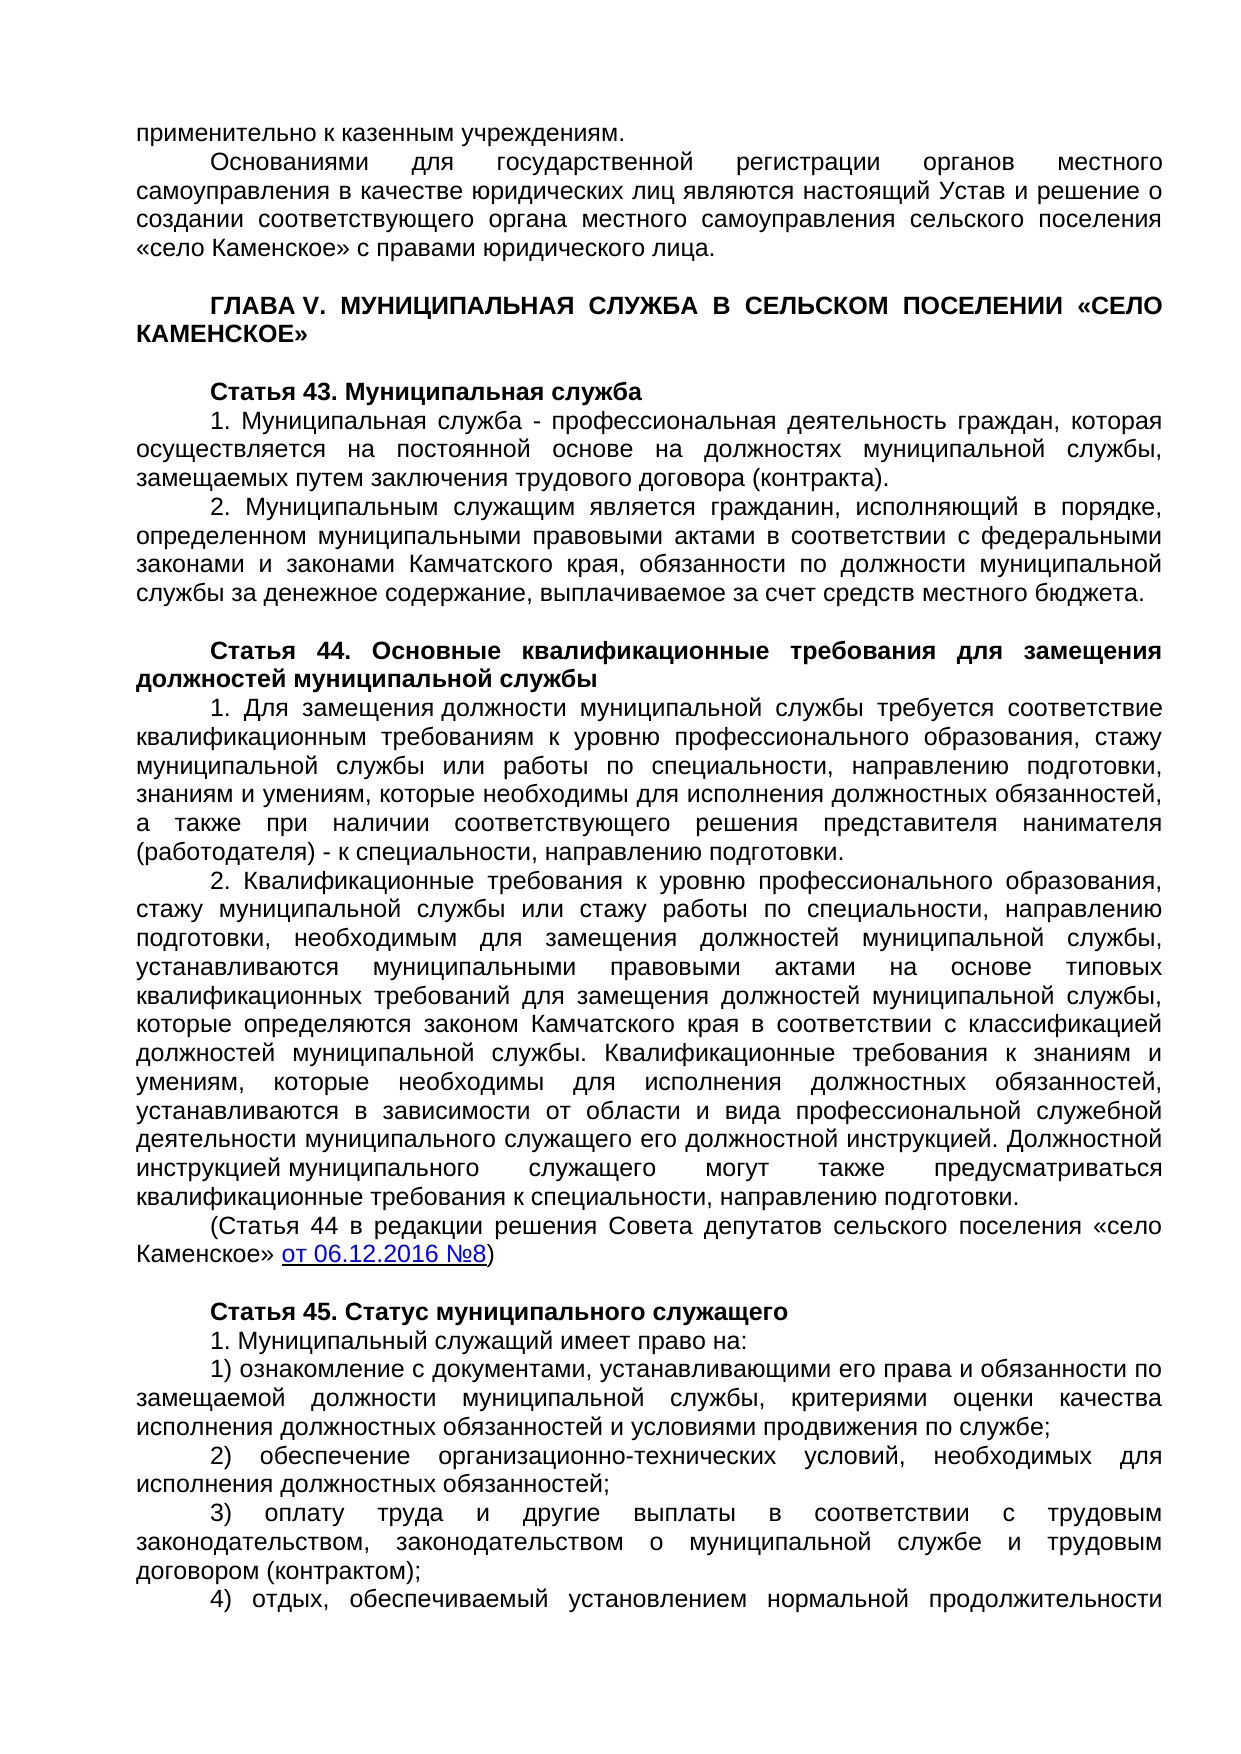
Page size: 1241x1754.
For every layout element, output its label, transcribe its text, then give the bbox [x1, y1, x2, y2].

text 2. Квалификационные требования к уровню профессионального образования, стажу муниципальной службы или стажу работы по специальности, направлению подготовки, необходимым для замещения должностей муниципальной службы, устанавливаются муниципальными правовыми актами на основе типовых квалификационных требований для замещения должностей муниципальной службы, которые определяются законом Камчатского края в соответствии с классификацией должностей муниципальной службы. Квалификационные требования к знаниям и умениям, которые необходимы для исполнения должностных обязанностей, устанавливаются в зависимости от области и вида профессиональной служебной деятельности муниципального служащего его должностной инструкцией. Должностной инструкцией муниципального служащего могут также предусматриваться квалификационные требования к специальности, направлению подготовки. [136, 866, 1163, 1211]
text Статья 44. Основные квалификационные требования для замещения должностей муниципальной службы [136, 636, 1163, 693]
text 2) обеспечение организационно-технических условий, необходимых для исполнения должностных обязанностей; [136, 1441, 1163, 1498]
text применительно к казенным учреждениям. [136, 118, 1163, 147]
text ГЛАВА V. МУНИЦИПАЛЬНАЯ СЛУЖБА В СЕЛЬСКОМ ПОСЕЛЕНИИ «СЕЛО КАМЕНСКОЕ» [136, 291, 1163, 348]
text 3) оплату труда и другие выплаты в соответствии с трудовым законодательством, законодательством о муниципальной службе и трудовым договором (контрактом); [136, 1498, 1163, 1584]
text 1. Муниципальная служба - профессиональная деятельность граждан, которая осуществляется на постоянной основе на должностях муниципальной службы, замещаемых путем заключения трудового договора (контракта). [136, 406, 1163, 492]
text (Статья 44 в редакции решения Совета депутатов сельского поселения «село Каменское» от 06.12.2016 №8) [136, 1211, 1163, 1268]
text 4) отдых, обеспечиваемый установлением нормальной продолжительности [136, 1584, 1163, 1613]
text 1) ознакомление с документами, устанавливающими его права и обязанности по замещаемой должности муниципальной службы, критериями оценки качества исполнения должностных обязанностей и условиями продвижения по службе; [136, 1354, 1163, 1441]
text 2. Муниципальным служащим является гражданин, исполняющий в порядке, определенном муниципальными правовыми актами в соответствии с федеральными законами и законами Камчатского края, обязанности по должности муниципальной службы за денежное содержание, выплачиваемое за счет средств местного бюджета. [136, 492, 1163, 607]
text Статья 45. Статус муниципального служащего [136, 1297, 1163, 1326]
text 1. Для замещения должности муниципальной службы требуется соответствие квалификационным требованиям к уровню профессионального образования, стажу муниципальной службы или работы по специальности, направлению подготовки, знаниям и умениям, которые необходимы для исполнения должностных обязанностей, а также при наличии соответствующего решения представителя нанимателя (работодателя) - к специальности, направлению подготовки. [136, 693, 1163, 866]
text Основаниями для государственной регистрации органов местного самоуправления в качестве юридических лиц являются настоящий Устав и решение о создании соответствующего органа местного самоуправления сельского поселения «село Каменское» с правами юридического лица. [136, 147, 1163, 262]
text Статья 43. Муниципальная служба [136, 377, 1163, 406]
text 1. Муниципальный служащий имеет право на: [136, 1326, 1163, 1354]
